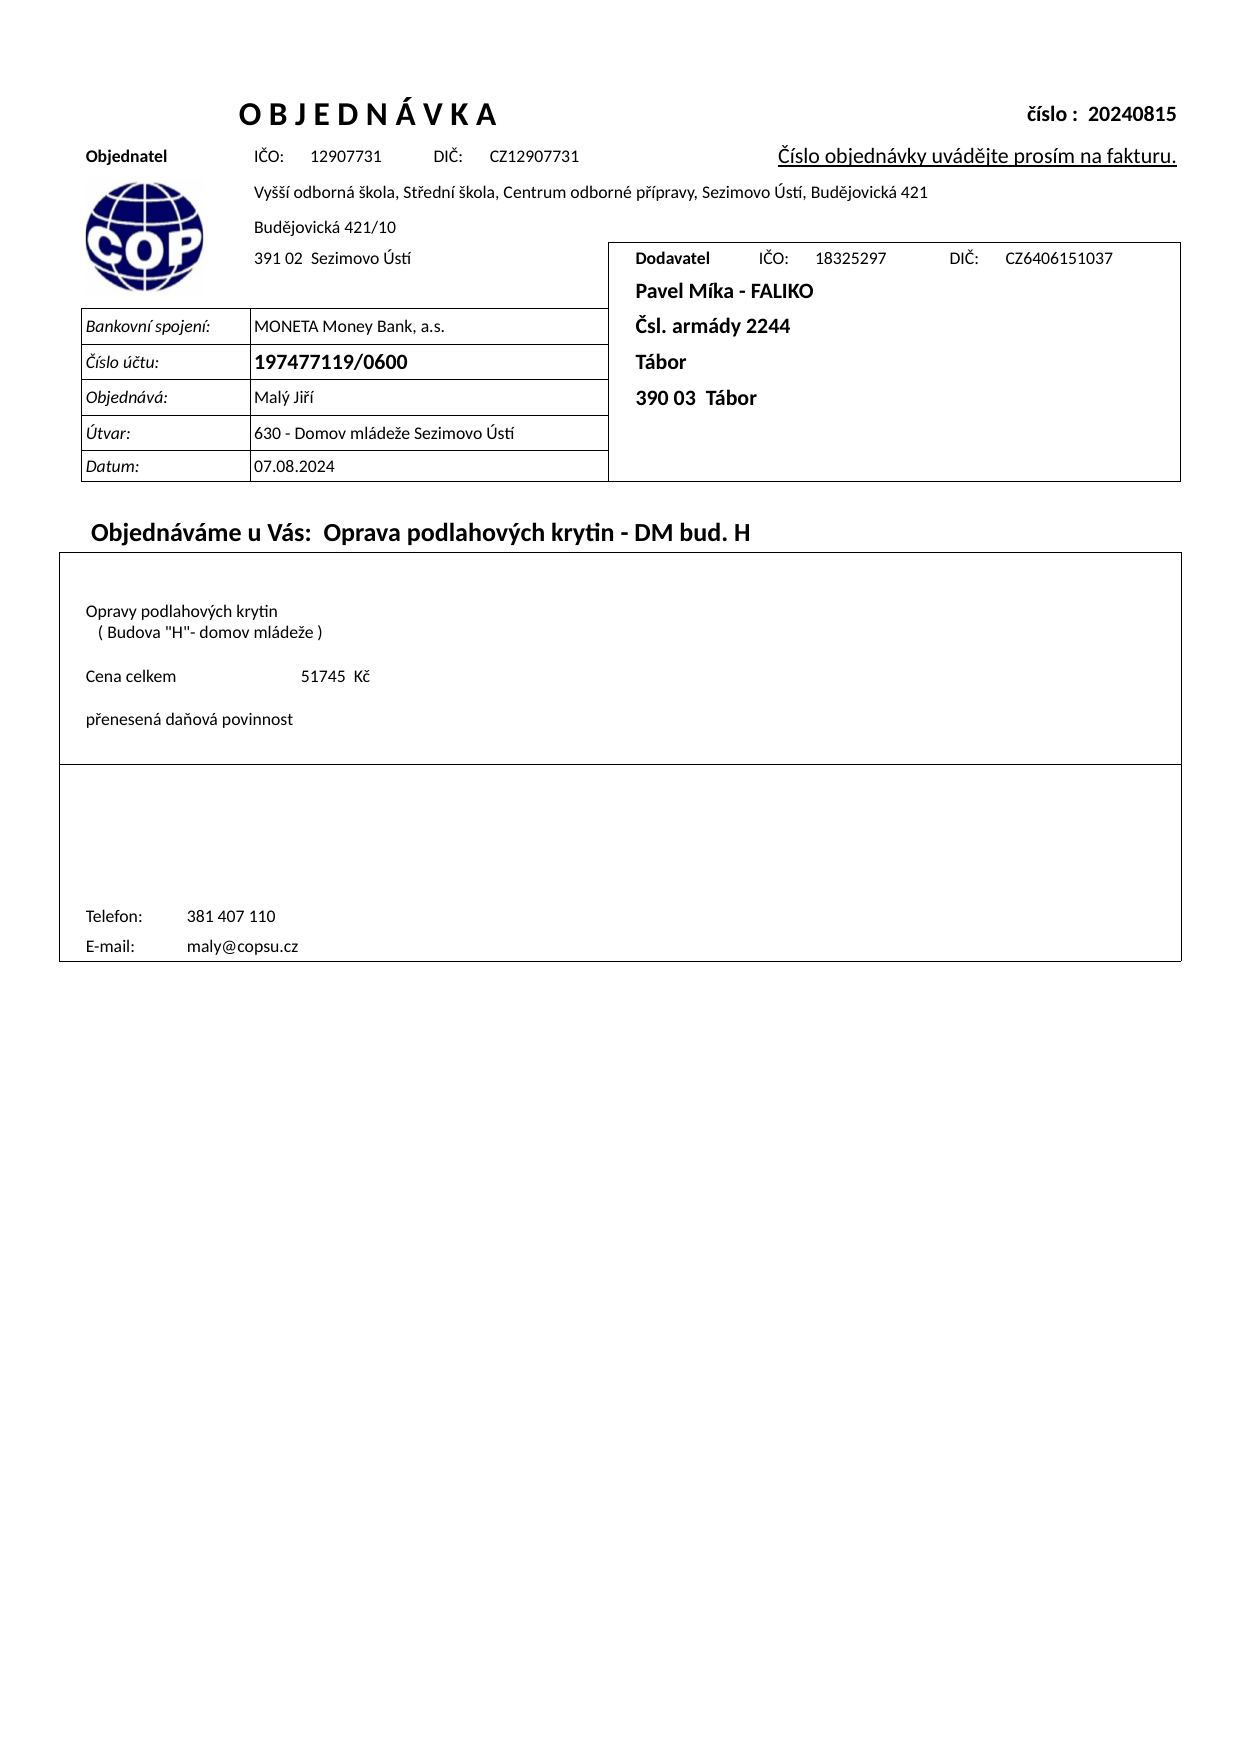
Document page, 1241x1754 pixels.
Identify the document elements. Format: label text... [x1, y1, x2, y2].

table_cell CZ12907731 [485, 138, 676, 173]
table_cell Pavel Míka - FALIKO [631, 273, 1180, 308]
table_cell Objednává: [82, 380, 250, 414]
table_cell [81, 802, 182, 841]
table_cell 630 - Domov mládeže Sezimovo Ústí [251, 416, 608, 450]
table_cell Tábor [631, 344, 1180, 379]
table_cell [59, 173, 81, 212]
table_cell [609, 273, 631, 308]
table_cell [60, 765, 463, 802]
table_cell O B J E D N Á V K A [59, 89, 676, 138]
table_cell 18325297 [811, 243, 945, 273]
table_cell [609, 243, 631, 273]
table_cell [60, 841, 1181, 871]
table_cell maly@copsu.cz [183, 931, 1181, 961]
table_cell [59, 450, 81, 481]
table_cell [59, 481, 1181, 512]
table_cell [59, 991, 1181, 1021]
table_cell Objednáváme u Vás: Oprava podlahových krytin - DM bud. H [81, 512, 1181, 552]
table_cell Dodavatel [631, 243, 754, 273]
table_cell 197477119/0600 [251, 345, 608, 379]
table_cell Číslo objednávky uvádějte prosím na fakturu. [676, 138, 1181, 173]
table_cell MONETA Money Bank, a.s. [251, 309, 608, 343]
table_cell [631, 415, 1180, 450]
table_cell Vyšší odborná škola, Střední škola, Centrum odborné přípravy, Sezimovo Ústí, Budějovická 421 [250, 173, 1181, 212]
table_cell [60, 871, 1181, 901]
table_cell Objednatel [81, 138, 250, 173]
table_cell [204, 212, 250, 242]
table_cell [183, 802, 799, 841]
table_cell [60, 802, 81, 841]
table_cell 12907731 [306, 138, 429, 173]
table_cell Bankovní spojení: [82, 309, 250, 343]
table_cell [609, 344, 631, 379]
table_cell Útvar: [82, 416, 250, 450]
table_cell [59, 273, 250, 308]
table_cell Malý Jiří [251, 380, 608, 414]
table_cell Datum: [82, 451, 250, 481]
table_cell [59, 242, 85, 273]
table_cell [676, 212, 1181, 242]
table_cell [463, 765, 1147, 802]
table_cell [60, 734, 81, 764]
table_cell [59, 962, 81, 991]
table_cell Budějovická 421/10 [250, 212, 676, 242]
table_cell [81, 734, 1181, 764]
table_cell [250, 273, 608, 308]
table_cell [799, 802, 1069, 841]
table_cell Opravy podlahových krytin ( Budova "H"- domov mládeže ) Cena celkem 51745 Kč přenesená daňová povinnost [81, 553, 1181, 734]
table_cell Čsl. armády 2244 [631, 308, 1180, 343]
table_cell [609, 379, 631, 414]
table_cell [81, 173, 216, 212]
table_header [59, 59, 1181, 89]
table_cell [609, 308, 631, 343]
table_cell [59, 212, 85, 242]
table_cell E-mail: [81, 931, 182, 961]
table_cell Telefon: [81, 901, 182, 931]
table_cell [59, 138, 81, 173]
table_cell [60, 931, 81, 961]
table_cell [1147, 765, 1181, 802]
table_cell 390 03 Tábor [631, 379, 1180, 414]
table_cell Číslo účtu: [82, 345, 250, 379]
table_cell [631, 450, 1180, 481]
table_cell [216, 173, 250, 212]
table_cell [609, 450, 631, 481]
table_cell IČO: [755, 243, 811, 273]
table_cell [59, 379, 81, 414]
table_cell DIČ: [945, 243, 1001, 273]
table_cell [59, 344, 81, 379]
table_cell CZ6406151037 [1001, 243, 1180, 273]
table_cell DIČ: [429, 138, 485, 173]
table_cell [59, 308, 81, 343]
table_cell [1069, 802, 1181, 841]
table_cell [59, 512, 81, 552]
table_cell 391 02 Sezimovo Ústí [250, 242, 608, 273]
table_cell [81, 962, 1181, 991]
table_cell 07.08.2024 [251, 451, 608, 481]
table_cell [609, 415, 631, 450]
table_cell číslo : 20240815 [676, 89, 1181, 138]
table_cell [60, 553, 81, 734]
table_cell 381 407 110 [183, 901, 1181, 931]
table_cell [59, 415, 81, 450]
table_cell [204, 242, 250, 273]
table_cell [60, 901, 81, 931]
table_cell IČO: [250, 138, 306, 173]
